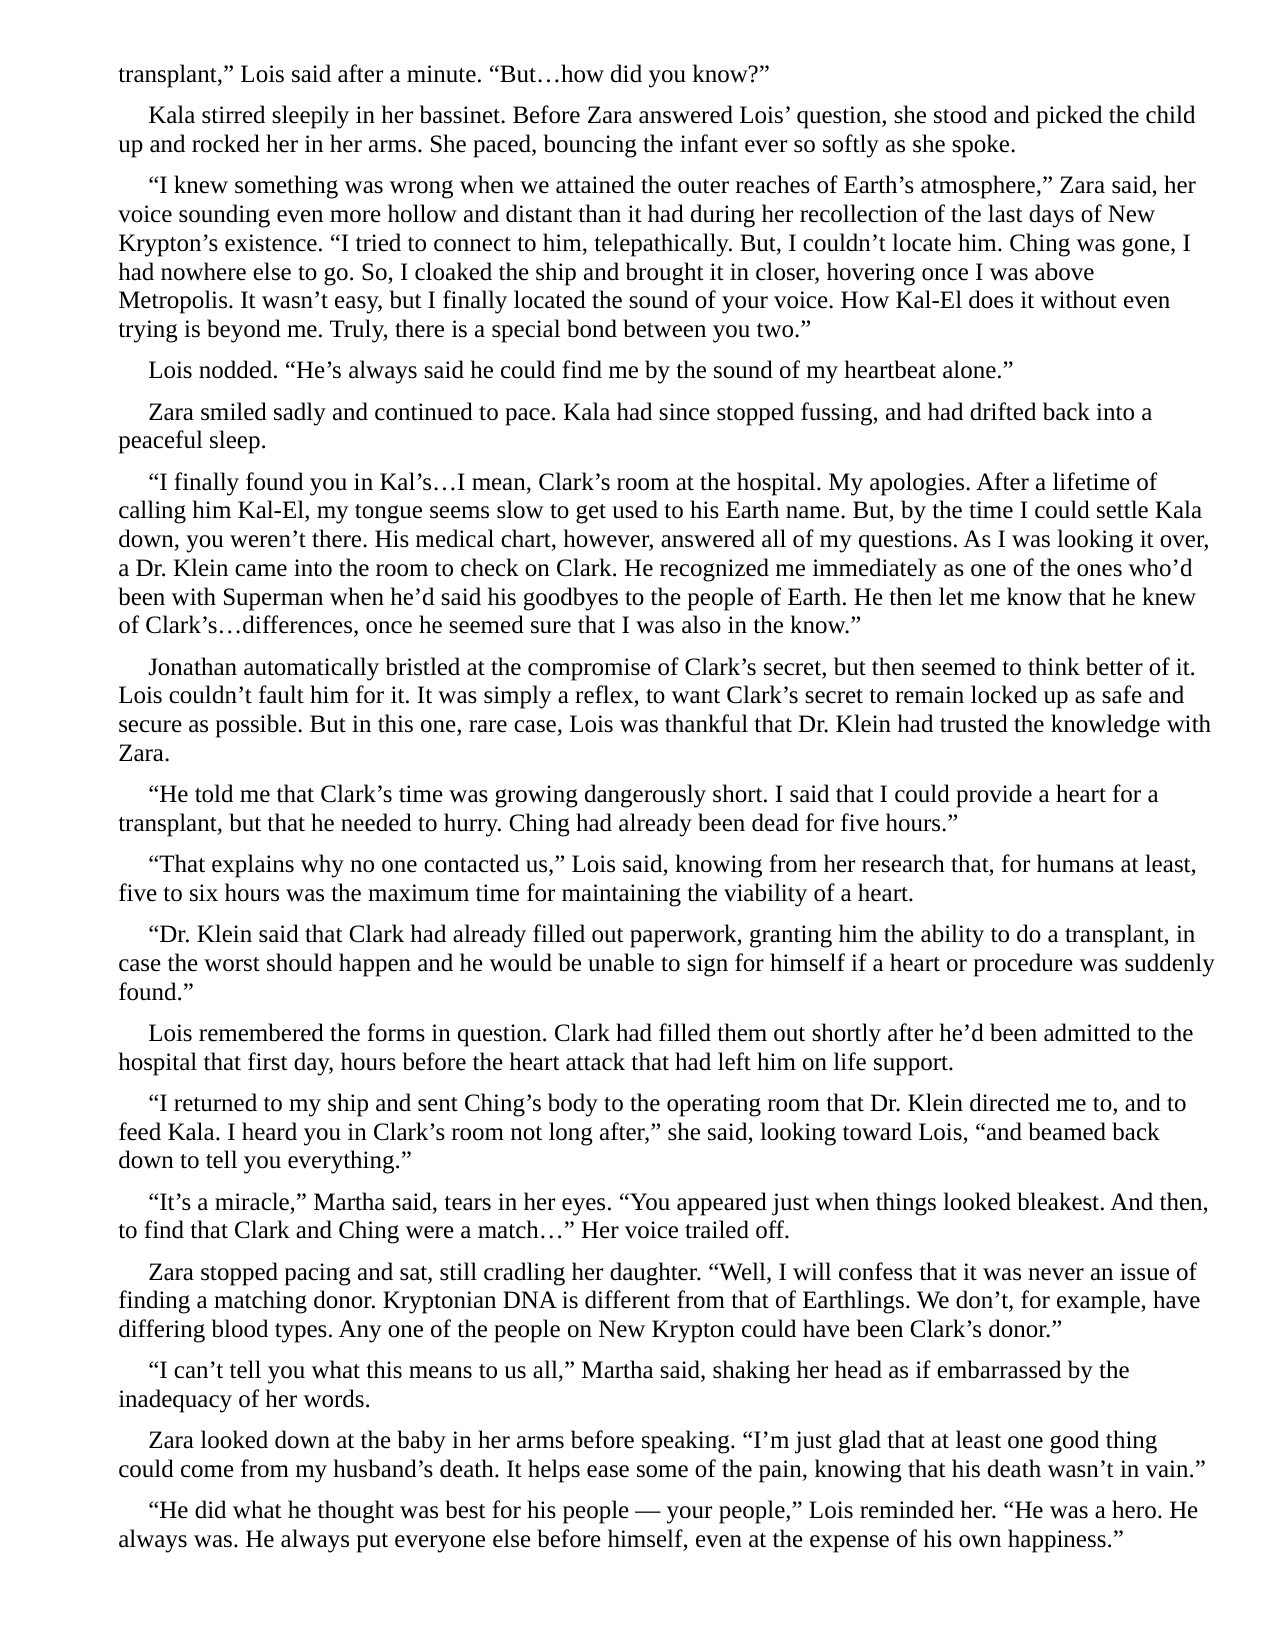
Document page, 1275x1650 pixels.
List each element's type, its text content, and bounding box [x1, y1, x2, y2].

text Lois nodded. “He’s always said he could find me by the sound of my heartbeat alone.” [118, 355, 1216, 384]
text “That explains why no one contacted us,” Lois said, knowing from her research that, for humans at least, five to six hours was the maximum time for maintaining the viability of a heart. [118, 849, 1216, 907]
text Zara smiled sadly and continued to pace. Kala had since stopped fussing, and had drifted back into a peaceful sleep. [118, 397, 1216, 454]
text transplant,” Lois said after a minute. “But…how did you know?” [118, 59, 1216, 88]
text “He told me that Clark’s time was growing dangerously short. I said that I could provide a heart for a transplant, but that he needed to hurry. Ching had already been dead for five hours.” [118, 779, 1216, 837]
text Zara looked down at the baby in her arms before speaking. “I’m just glad that at least one good thing could come from my husband’s death. It helps ease some of the pain, knowing that his death wasn’t in vain.” [118, 1425, 1216, 1483]
text Kala stirred sleepily in her bassinet. Before Zara answered Lois’ question, she stood and picked the child up and rocked her in her arms. She paced, bouncing the infant ever so softly as she spoke. [118, 100, 1216, 158]
text Jonathan automatically bristled at the compromise of Clark’s secret, but then seemed to think better of it. Lois couldn’t fault him for it. It was simply a reflex, to want Clark’s secret to remain locked up as safe and secure as possible. But in this one, rare case, Lois was thankful that Dr. Klein had trusted the knowledge with Zara. [118, 652, 1216, 767]
text “I finally found you in Kal’s…I mean, Clark’s room at the hospital. My apologies. After a lifetime of calling him Kal-El, my tongue seems slow to get used to his Earth name. But, by the time I could settle Kala down, you weren’t there. His medical chart, however, answered all of my questions. As I was looking it over, a Dr. Klein came into the room to check on Clark. He recognized me immediately as one of the ones who’d been with Superman when he’d said his goodbyes to the people of Earth. He then let me know that he knew of Clark’s…differences, once he seemed sure that I was also in the know.” [118, 467, 1216, 639]
text “He did what he thought was best for his people — your people,” Lois reminded her. “He was a hero. He always was. He always put everyone else before himself, even at the expense of his own happiness.” [118, 1495, 1216, 1553]
text “Dr. Klein said that Clark had already filled out paperwork, granting him the ability to do a transplant, in case the worst should happen and he would be unable to sign for himself if a heart or procedure was suddenly found.” [118, 919, 1216, 1005]
text “It’s a miracle,” Martha said, tears in her eyes. “You appeared just when things looked bleakest. And then, to find that Clark and Ching were a match…” Her voice trailed off. [118, 1187, 1216, 1244]
text “I knew something was wrong when we attained the outer reaches of Earth’s atmosphere,” Zara said, her voice sounding even more hollow and distant than it had during her recollection of the last days of New Krypton’s existence. “I tried to connect to him, telepathically. But, I couldn’t locate him. Ching was gone, I had nowhere else to go. So, I cloaked the ship and brought it in closer, hovering once I was above Metropolis. It wasn’t easy, but I finally located the sound of your voice. How Kal-El does it without even trying is beyond me. Truly, there is a special bond between you two.” [118, 170, 1216, 343]
text “I returned to my ship and sent Ching’s body to the operating room that Dr. Klein directed me to, and to feed Kala. I heard you in Clark’s room not long after,” she said, looking toward Lois, “and beamed back down to tell you everything.” [118, 1088, 1216, 1174]
text Lois remembered the forms in question. Clark had filled them out shortly after he’d been admitted to the hospital that first day, hours before the heart attack that had left him on life support. [118, 1018, 1216, 1075]
text Zara stopped pacing and sat, still cradling her daughter. “Well, I will confess that it was never an issue of finding a matching donor. Kryptonian DNA is different from that of Earthlings. We don’t, for example, have differing blood types. Any one of the people on New Krypton could have been Clark’s donor.” [118, 1257, 1216, 1343]
text “I can’t tell you what this means to us all,” Martha said, shaking her head as if embarrassed by the inadequacy of her words. [118, 1355, 1216, 1413]
